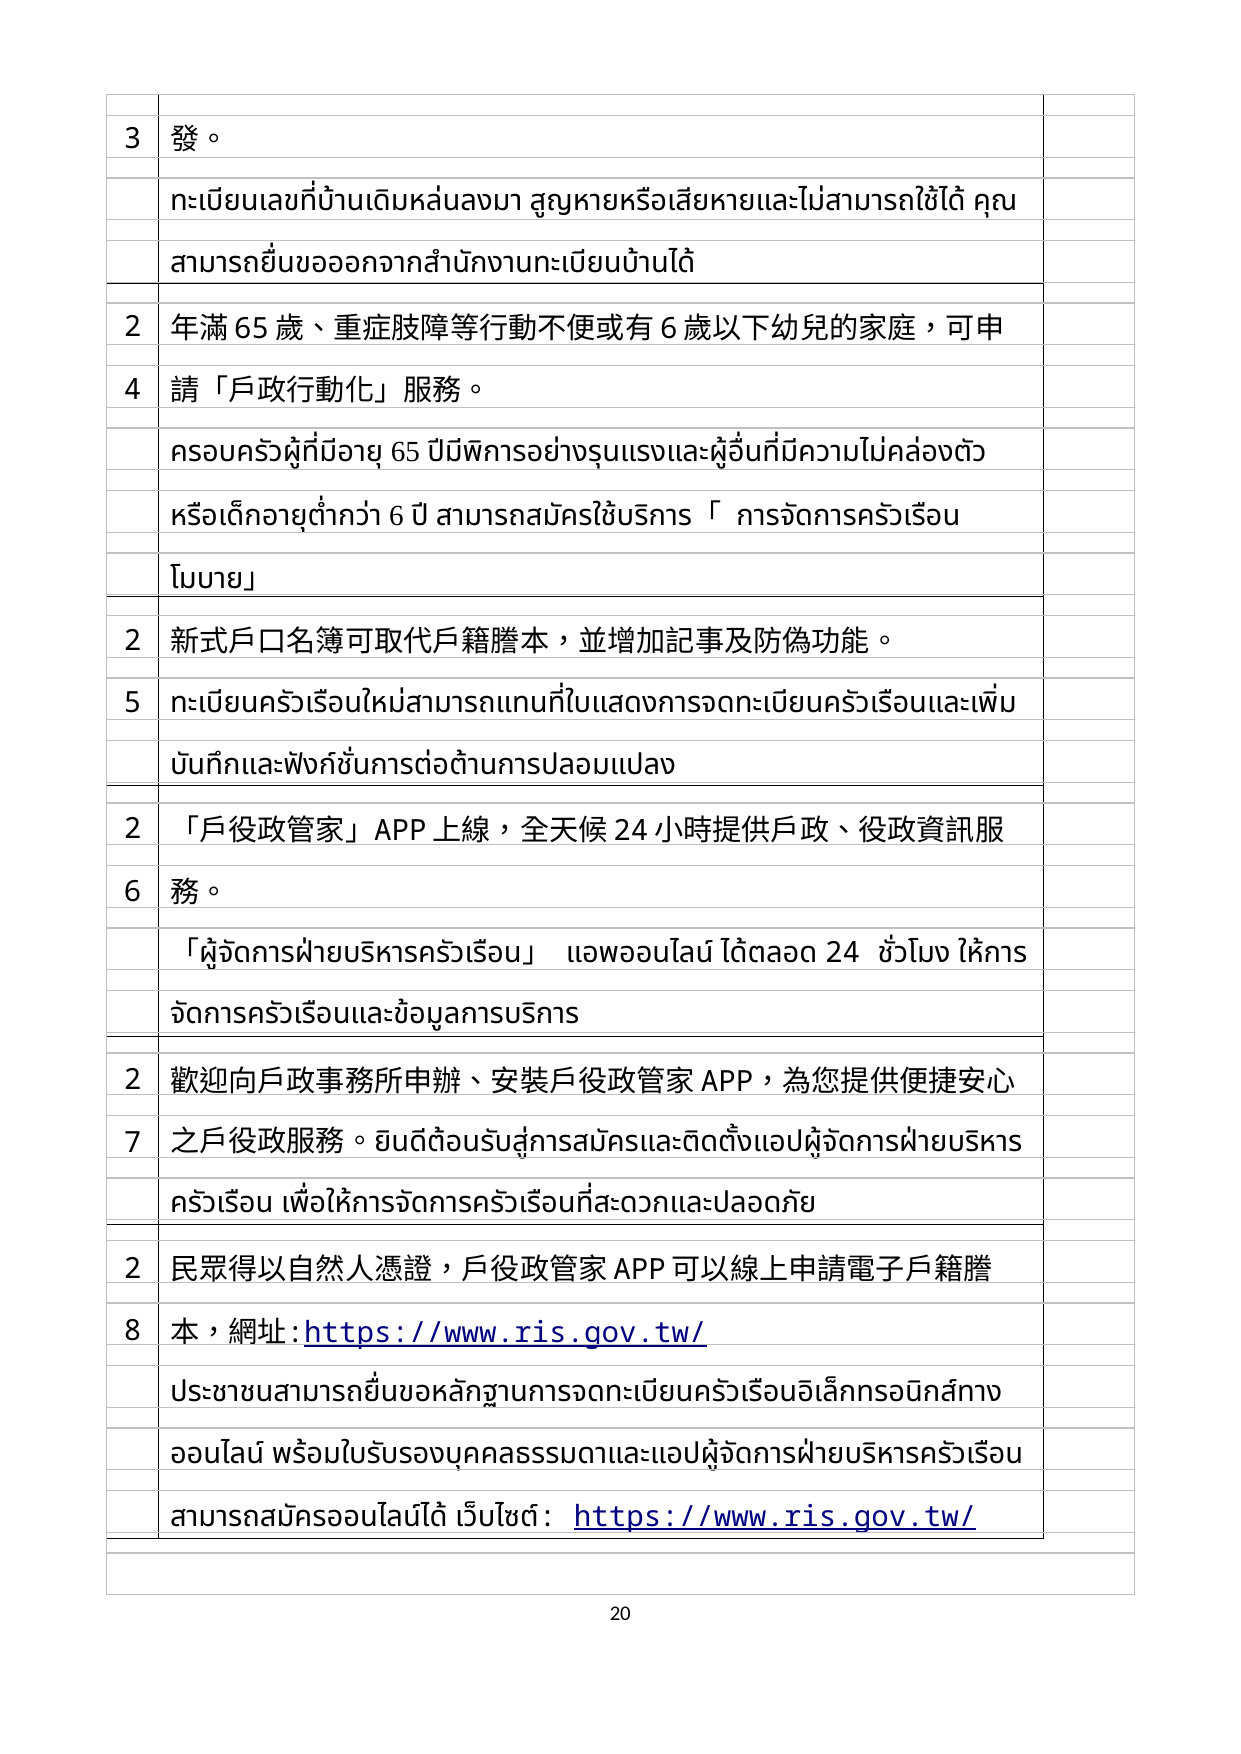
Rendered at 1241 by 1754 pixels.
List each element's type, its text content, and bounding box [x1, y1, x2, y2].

table_cell [159, 1225, 1043, 1240]
table_cell 23 [107, 179, 158, 219]
table_cell [159, 470, 1043, 490]
table_cell [107, 345, 158, 365]
table_cell 5 [107, 679, 158, 719]
table_cell 原門牌脫落、遺失或毀損不堪使用，可向戶籍地戶政事務所申請補發。 ทะเบียนเลขที่บ้านเดิมหล่นลงมา สูญหายหรือเสียหายและไม่สามารถใช้ได้ คุณสามารถยื่นขอออกจากสำนักงานทะเบียนบ้านได้ [159, 95, 1043, 115]
table_cell [107, 470, 158, 490]
table_cell [159, 408, 1043, 427]
table_cell [159, 1095, 1043, 1115]
table_cell [159, 786, 1043, 802]
table_cell 2 [107, 1054, 158, 1094]
table_cell [107, 533, 158, 552]
table_cell [107, 1037, 158, 1052]
table_cell 4 [107, 366, 158, 407]
table_cell 新式戶口名簿可取代戶籍謄本，並增加記事及防偽功能。 [159, 616, 1043, 657]
table_cell 務。 [159, 866, 1043, 907]
table_cell [107, 597, 158, 615]
table_cell 「戶役政管家」APP上線，全天候24小時提供戶政、役政資訊服 [159, 804, 1043, 844]
table_cell ทะเบียนครัวเรือนใหม่สามารถแทนที่ใบแสดงการจดทะเบียนครัวเรือนและเพิ่ม [159, 679, 1043, 719]
table_cell 「ผู้จัดการฝ่ายบริหารครัวเรือน」 แอพออนไลน์ ได้ตลอด 24 ชั่วโมง ให้การ [159, 929, 1043, 969]
table_cell [107, 1179, 158, 1219]
table_cell [107, 1225, 158, 1240]
table_cell ครัวเรือน เพื่อให้การจัดการครัวเรือนที่สะดวกและปลอดภัย [159, 1179, 1043, 1219]
table_cell 23 [107, 241, 158, 282]
table_cell [107, 1283, 158, 1302]
table_cell [159, 1345, 1043, 1365]
table_cell 7 [107, 1116, 158, 1157]
table_cell [107, 408, 158, 427]
table_cell ออนไลน์ พร้อมใบรับรองบุคคลธรรมดาและแอปผู้จัดการฝ่ายบริหารครัวเรือน [159, 1429, 1043, 1469]
table_cell [107, 741, 158, 782]
table_cell [107, 658, 158, 677]
table_cell [159, 1220, 1043, 1224]
table_cell [159, 1283, 1043, 1302]
table_cell [107, 554, 158, 594]
table_cell [107, 284, 158, 302]
table_cell [107, 929, 158, 969]
table_cell 原門牌脫落、遺失或毀損不堪使用，可向戶籍地戶政事務所申請補發。 ทะเบียนเลขที่บ้านเดิมหล่นลงมา สูญหายหรือเสียหายและไม่สามารถใช้ได้ คุณสามารถยื่นขอออกจากสำนักงานทะเบียนบ้านได้ [159, 158, 1043, 177]
table_cell บันทึกและฟังก์ชั่นการต่อต้านการปลอมแปลง [159, 741, 1043, 782]
table_cell 2 [107, 804, 158, 844]
table_cell [107, 1158, 158, 1177]
table_cell 之戶役政服務。ยินดีต้อนรับสู่การสมัครและติดตั้งแอปผู้จัดการฝ่ายบริหาร [159, 1116, 1043, 1157]
table_cell จัดการครัวเรือนและข้อมูลการบริการ [159, 991, 1043, 1032]
table_cell 原門牌脫落、遺失或毀損不堪使用，可向戶籍地戶政事務所申請補發。 ทะเบียนเลขที่บ้านเดิมหล่นลงมา สูญหายหรือเสียหายและไม่สามารถใช้ได้ คุณสามารถยื่นขอออกจากสำนักงานทะเบียนบ้านได้ [159, 220, 1043, 240]
table_cell 23 [107, 95, 158, 115]
table_cell [107, 908, 158, 927]
table_cell 請「戶政行動化」服務。 [159, 366, 1043, 407]
table_cell [107, 1220, 158, 1224]
table_cell 23 [107, 116, 158, 157]
table_cell [159, 720, 1043, 740]
table_cell 2 [107, 1241, 158, 1282]
table_cell 原門牌脫落、遺失或毀損不堪使用，可向戶籍地戶政事務所申請補發。 ทะเบียนเลขที่บ้านเดิมหล่นลงมา สูญหายหรือเสียหายและไม่สามารถใช้ได้ คุณสามารถยื่นขอออกจากสำนักงานทะเบียนบ้านได้ [159, 179, 1043, 219]
table_cell 原門牌脫落、遺失或毀損不堪使用，可向戶籍地戶政事務所申請補發。 ทะเบียนเลขที่บ้านเดิมหล่นลงมา สูญหายหรือเสียหายและไม่สามารถใช้ได้ คุณสามารถยื่นขอออกจากสำนักงานทะเบียนบ้านได้ [159, 116, 1043, 157]
table_cell [159, 1470, 1043, 1490]
table_cell [159, 1158, 1043, 1177]
table_cell 本，網址:https://www.ris.gov.tw/ [159, 1304, 1043, 1344]
table_cell [159, 284, 1043, 302]
table_cell 23 [107, 220, 158, 240]
table_cell [159, 345, 1043, 365]
table_cell [159, 533, 1043, 552]
table_cell [159, 658, 1043, 677]
table_cell [107, 1491, 158, 1532]
table_cell [107, 429, 158, 469]
table_cell [159, 908, 1043, 927]
table_cell [107, 786, 158, 802]
table_cell [107, 491, 158, 532]
table_cell [107, 1345, 158, 1365]
table_cell โมบาย」 [159, 554, 1043, 594]
table_cell [107, 1533, 158, 1538]
table_cell [107, 970, 158, 990]
table_cell 歡迎向戶政事務所申辦、安裝戶役政管家APP，為您提供便捷安心 [159, 1054, 1043, 1094]
table_cell 民眾得以自然人憑證，戶役政管家APP可以線上申請電子戶籍謄 [159, 1241, 1043, 1282]
table_cell [107, 1408, 158, 1427]
table_cell 2 [107, 616, 158, 657]
table_cell 8 [107, 1304, 158, 1344]
table_cell 原門牌脫落、遺失或毀損不堪使用，可向戶籍地戶政事務所申請補發。 ทะเบียนเลขที่บ้านเดิมหล่นลงมา สูญหายหรือเสียหายและไม่สามารถใช้ได้ คุณสามารถยื่นขอออกจากสำนักงานทะเบียนบ้านได้ [159, 241, 1043, 282]
table_cell [159, 970, 1043, 990]
table_cell 年滿65歲、重症肢障等行動不便或有6歲以下幼兒的家庭，可申 [159, 304, 1043, 344]
table_cell 2 [107, 304, 158, 344]
table_cell [107, 1470, 158, 1490]
table_cell [107, 720, 158, 740]
table_cell ประชาชนสามารถยื่นขอหลักฐานการจดทะเบียนครัวเรือนอิเล็กทรอนิกส์ทาง [159, 1366, 1043, 1407]
table_cell [159, 845, 1043, 865]
table_cell สามารถสมัครออนไลน์ได้ เว็บไซต์: https://www.ris.gov.tw/ [159, 1491, 1043, 1532]
table_cell 23 [107, 158, 158, 177]
table_cell [107, 1095, 158, 1115]
table_cell [107, 845, 158, 865]
table_cell หรือเด็กอายุต่ำกว่า 6 ปี สามารถสมัครใช้บริการ「 การจัดการครัวเรือน [159, 491, 1043, 532]
table_cell [107, 991, 158, 1032]
table_cell [159, 1037, 1043, 1052]
table_cell [107, 1429, 158, 1469]
table_cell 6 [107, 866, 158, 907]
table_cell [159, 1408, 1043, 1427]
table_cell [107, 1366, 158, 1407]
table_cell [159, 597, 1043, 615]
table_cell ครอบครัวผู้ที่มีอายุ 65 ปีมีพิการอย่างรุนแรงและผู้อื่นที่มีความไม่คล่องตัว [159, 429, 1043, 469]
